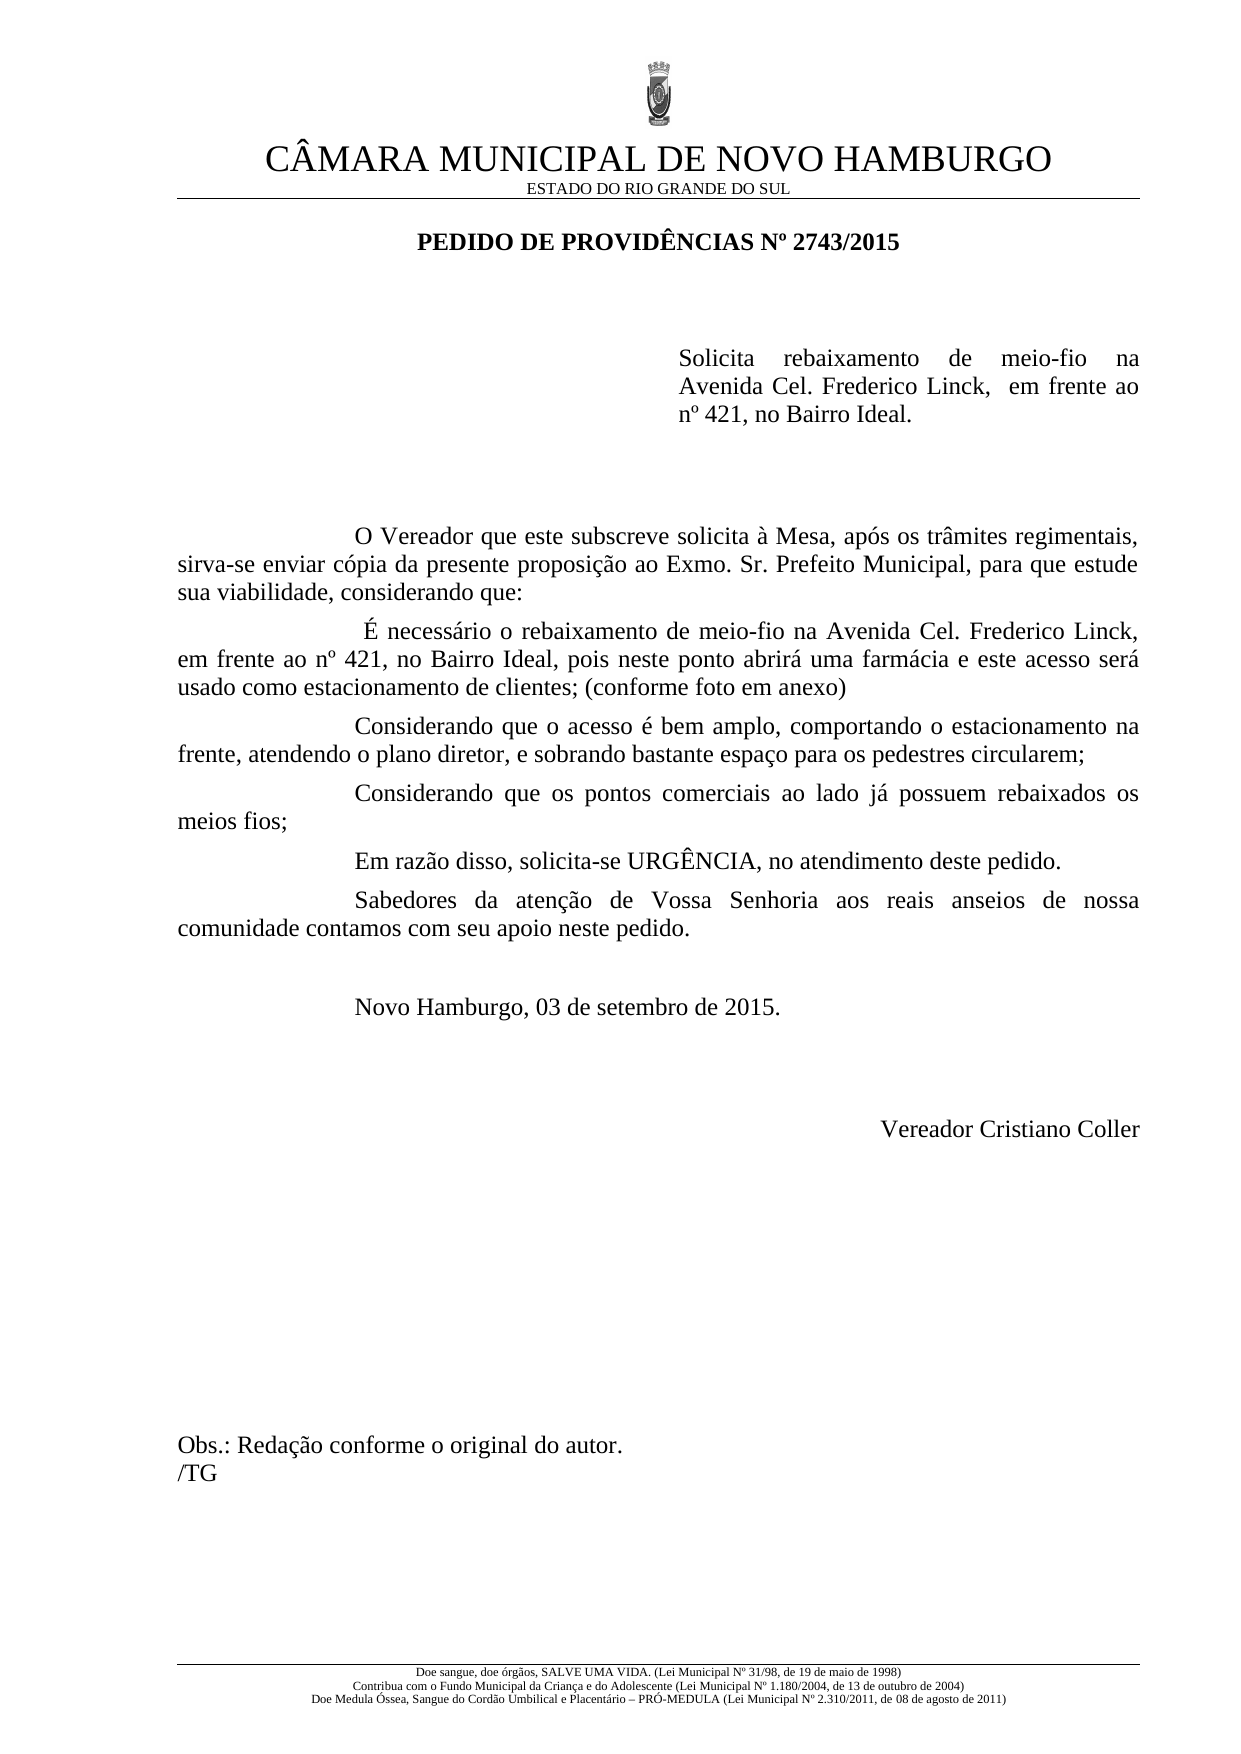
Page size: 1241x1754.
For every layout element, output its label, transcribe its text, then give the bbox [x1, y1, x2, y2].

text Vereador Cristiano Coller [177, 1115, 1140, 1143]
text Novo Hamburgo, 03 de setembro de 2015. [177, 993, 1140, 1021]
text Solicita rebaixamento de meio-fio na Avenida Cel. Frederico Linck, em frente ao nº 421, no Bairro Ideal. [678, 344, 1140, 428]
text Sabedores da atenção de Vossa Senhoria aos reais anseios de nossa comunidade contamos com seu apoio neste pedido. [177, 886, 1140, 942]
text Obs.: Redação conforme o original do autor. [177, 1431, 1140, 1459]
text Considerando que os pontos comerciais ao lado já possuem rebaixados os meios fios; [177, 779, 1140, 835]
text O Vereador que este subscreve solicita à Mesa, após os trâmites regimentais, sirva-se enviar cópia da presente proposição ao Exmo. Sr. Prefeito Municipal, para que estude sua viabilidade, considerando que: [177, 522, 1140, 605]
text /TG [177, 1459, 1140, 1486]
text É necessário o rebaixamento de meio-fio na Avenida Cel. Frederico Linck, em frente ao nº 421, no Bairro Ideal, pois neste ponto abrirá uma farmácia e este acesso será usado como estacionamento de clientes; (conforme foto em anexo) [177, 617, 1140, 700]
text PEDIDO DE PROVIDÊNCIAS Nº 2743/2015 [177, 228, 1140, 256]
text Considerando que o acesso é bem amplo, comportando o estacionamento na frente, atendendo o plano diretor, e sobrando bastante espaço para os pedestres circularem; [177, 712, 1140, 768]
text Em razão disso, solicita-se URGÊNCIA, no atendimento deste pedido. [177, 847, 1140, 874]
